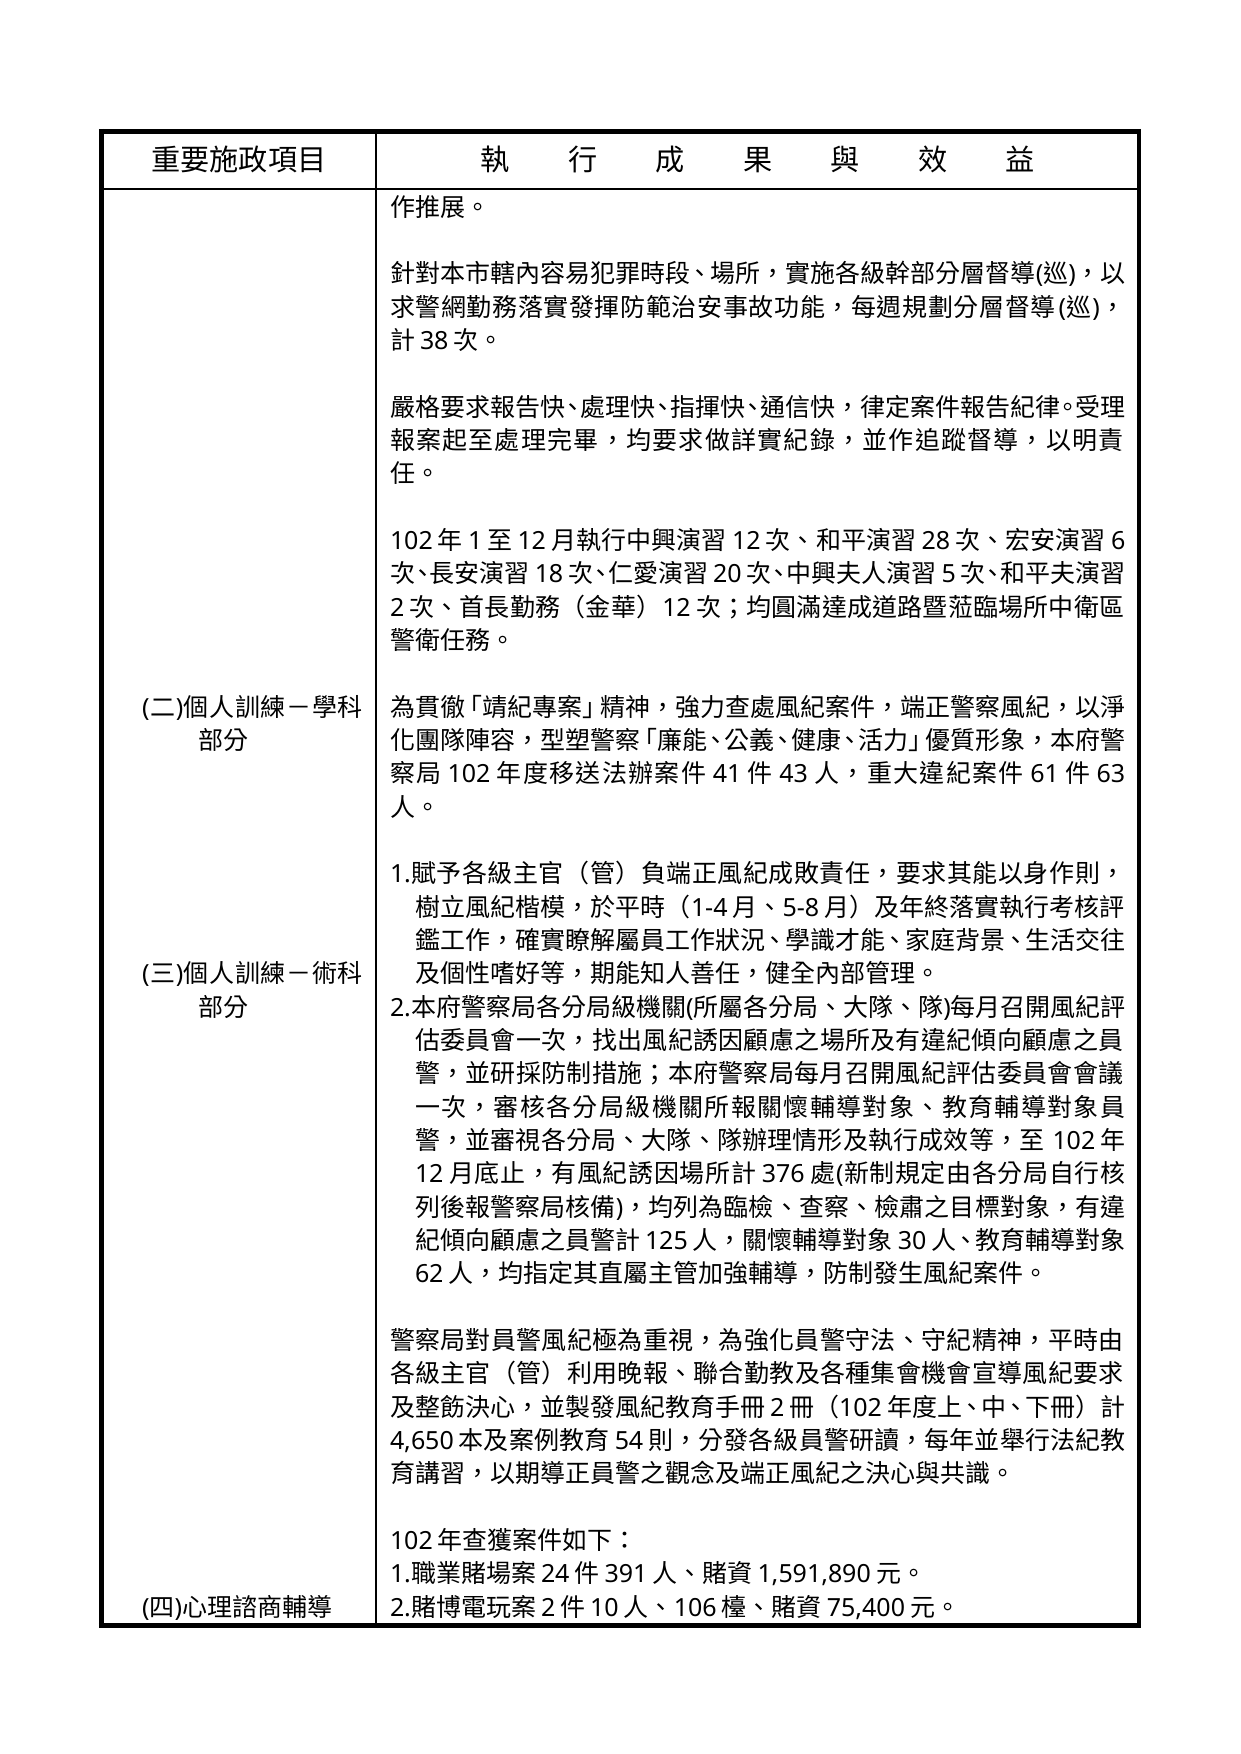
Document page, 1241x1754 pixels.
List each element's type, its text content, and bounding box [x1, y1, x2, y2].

table_cell (二)個人訓練－學科部分 (三)個人訓練－術科部分 (四)心理諮商輔導 [104, 190, 375, 1623]
table_header 重要施政項目 [104, 134, 375, 188]
table_header 執 行 成 果 與 效 益 [377, 134, 1137, 188]
table_cell 作推展。 針對本市轄內容易犯罪時段、場所，實施各級幹部分層督導(巡)，以求警網勤務落實發揮防範治安事故功能，每週規劃分層督導(巡)，計38次。 嚴格要求報告快、處理快、指揮快、通信快，律定案件報告紀律。受理報案起至處理完畢，均要求做詳實紀錄，並作追蹤督導，以明責任。 102年1至12月執行中興演習12次、和平演習28次、宏安演習6次、長安演習18次、仁愛演習20次、中興夫人演習5次、和平夫演習2次、首長勤務（金華）12次；均圓滿達成道路暨蒞臨場所中衛區警衛任務。 為貫徹「靖紀專案」精神，強力查處風紀案件，端正警察風紀，以淨化團隊陣容，型塑警察「廉能、公義、健康、活力」優質形象，本府警察局102年度移送法辦案件41件43人，重大違紀案件61件63人。 1.賦予各級主官（管）負端正風紀成敗責任，要求其能以身作則，樹立風紀楷模，於平時（1-4月、5-8月）及年終落實執行考核評鑑工作，確實瞭解屬員工作狀況、學識才能、家庭背景、生活交往及個性嗜好等，期能知人善任，健全內部管理。 2.本府警察局各分局級機關(所屬各分局、大隊、隊)每月召開風紀評估委員會一次，找出風紀誘因顧慮之場所及有違紀傾向顧慮之員警，並研採防制措施；本府警察局每月召開風紀評估委員會會議一次，審核各分局級機關所報關懷輔導對象、教育輔導對象員警，並審視各分局、大隊、隊辦理情形及執行成效等，至102年12月底止，有風紀誘因場所計376處(新制規定由各分局自行核列後報警察局核備)，均列為臨檢、查察、檢肅之目標對象，有違紀傾向顧慮之員警計125人，關懷輔導對象30人、教育輔導對象62人，均指定其直屬主管加強輔導，防制發生風紀案件。 警察局對員警風紀極為重視，為強化員警守法、守紀精神，平時由各級主官（管）利用晚報、聯合勤教及各種集會機會宣導風紀要求及整飭決心，並製發風紀教育手冊2冊（102年度上、中、下冊）計4,650本及案例教育54則，分發各級員警研讀，每年並舉行法紀教育講習，以期導正員警之觀念及端正風紀之決心與共識。 102年查獲案件如下： 1.職業賭場案24件391人、賭資1,591,890元。 2.賭博電玩案2件10人、106檯、賭資75,400元。 [377, 190, 1137, 1623]
